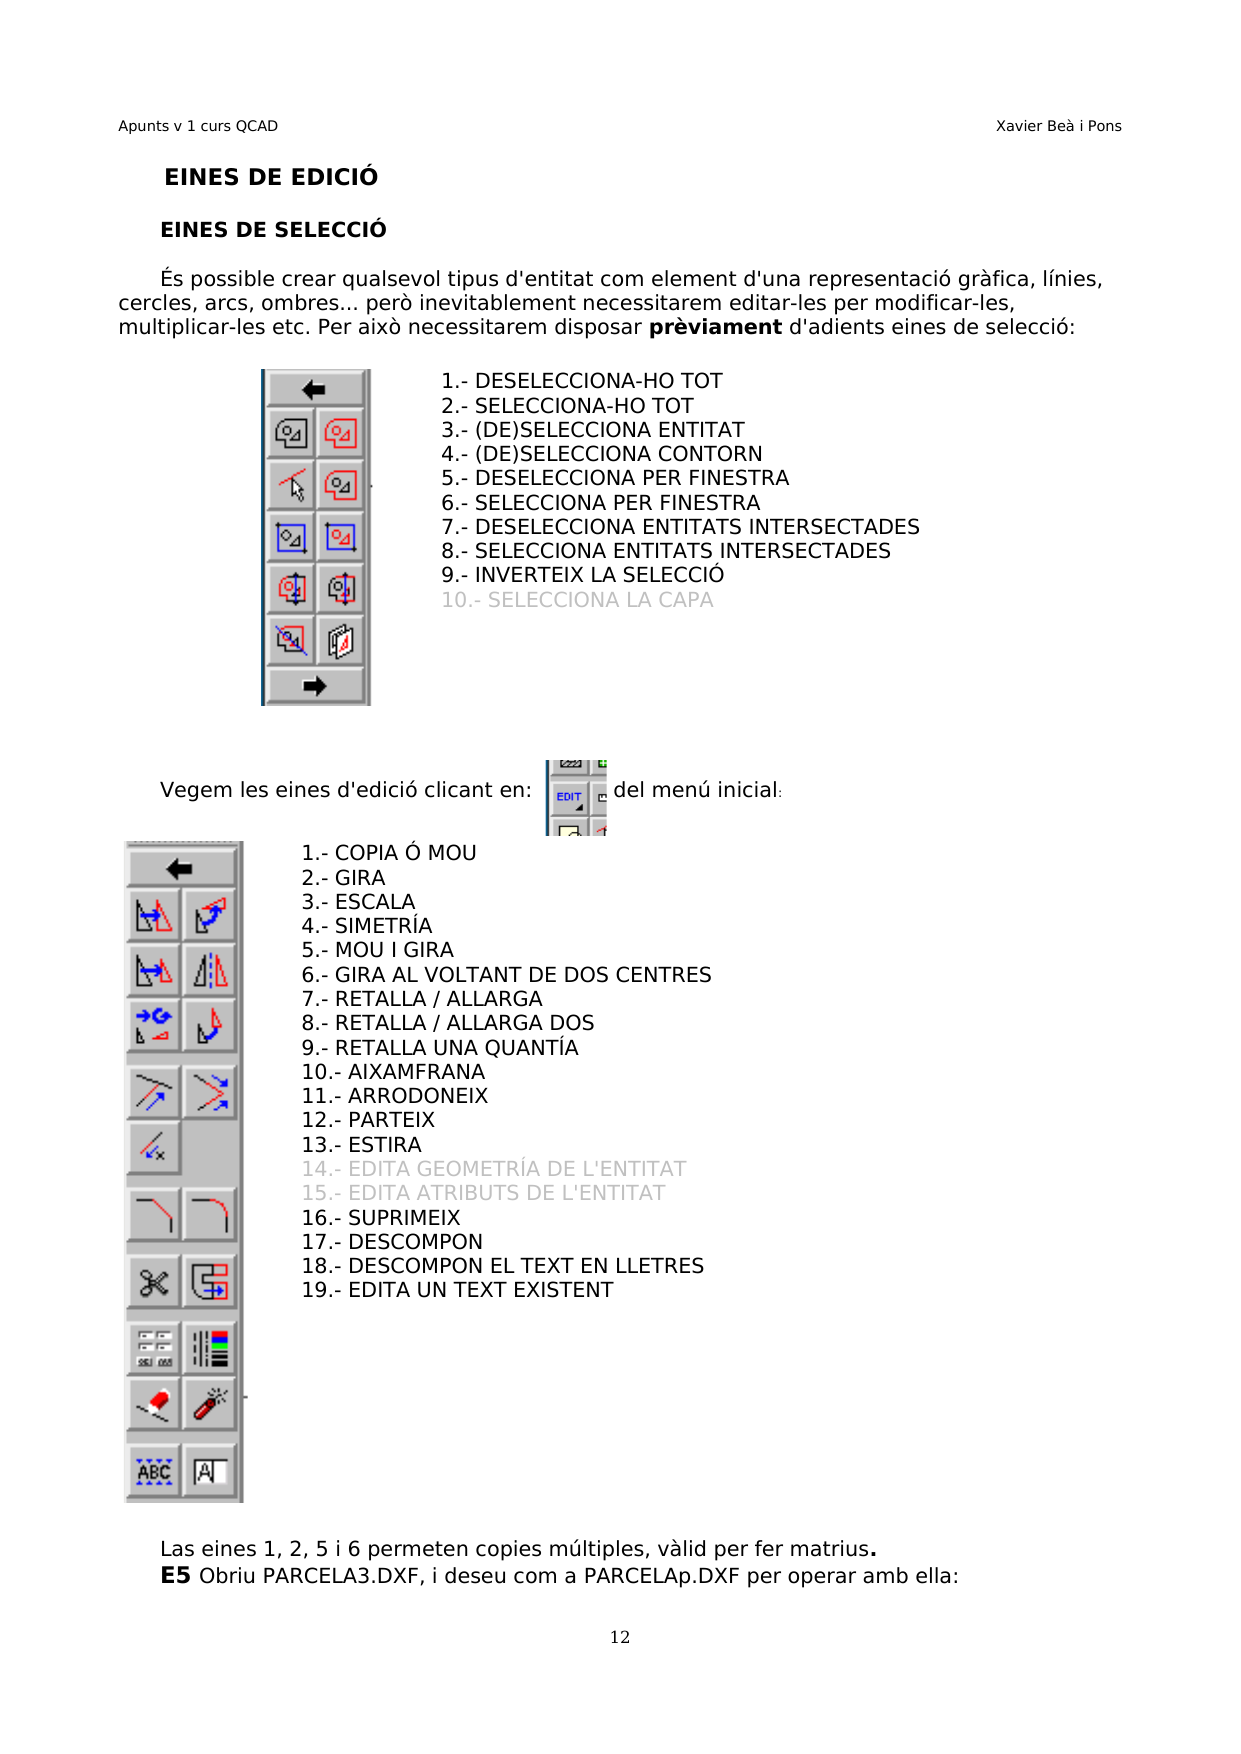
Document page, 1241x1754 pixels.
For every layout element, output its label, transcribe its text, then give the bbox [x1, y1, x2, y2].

text E5 Obriu PARCELA3.DXF, i deseu com a PARCELAp.DXF per operar amb ella: [118, 1562, 1122, 1588]
table_header [240, 364, 393, 369]
table_header [118, 836, 253, 1502]
table_header [240, 370, 393, 736]
text Vegem les eines d'edició clicant en: [118, 760, 545, 836]
text EINES DE SELECCIÓ [118, 218, 1122, 242]
text EINES DE EDICIÓ [118, 164, 1122, 191]
picture [261, 369, 373, 706]
text Las eines 1, 2, 5 i 6 permeten copies múltiples, vàlid per fer matrius. [118, 1537, 1122, 1562]
table_header 1.- COPIA Ó MOU 2.- GIRA 3.- ESCALA 4.- SIMETRÍA 5.- MOU I GIRA 6.- GIRA AL VOLTANT DE DOS CENTRES 7.- RETALLA / ALLARGA 8.- RETALLA / ALLARGA DOS 9.- RETALLA UNA QUANTÍA 10.- AIXAMFRANA 11.- ARRODONEIX 12.- PARTEIX 13.- ESTIRA 14.- EDITA GEOMETRÍA DE L'ENTITAT 15.- EDITA ATRIBUTS DE L'ENTITAT 16.- SUPRIMEIX 17.- DESCOMPON 18.- DESCOMPON EL TEXT EN LLETRES 19.- EDITA UN TEXT EXISTENT [254, 836, 1122, 1537]
text del menú inicial: [607, 760, 1122, 836]
text És possible crear qualsevol tipus d'entitat com element d'una representació gràfica, línies, cercles, arcs, ombres... però inevitablement necessitarem editar-les per modificar-les, multiplicar-les etc. Per això necessitarem disposar prèviament d'adients eines de selecció: [118, 267, 1122, 339]
picture [123, 841, 248, 1503]
table_header 1.- DESELECCIONA-HO TOT 2.- SELECCIONA-HO TOT 3.- (DE)SELECCIONA ENTITAT 4.- (DE)SELECCIONA CONTORN 5.- DESELECCIONA PER FINESTRA 6.- SELECCIONA PER FINESTRA 7.- DESELECCIONA ENTITATS INTERSECTADES 8.- SELECCIONA ENTITATS INTERSECTADES 9.- INVERTEIX LA SELECCIÓ 10.- SELECCIONA LA CAPA [394, 364, 1122, 736]
picture [545, 760, 607, 836]
table_header [118, 1503, 253, 1537]
